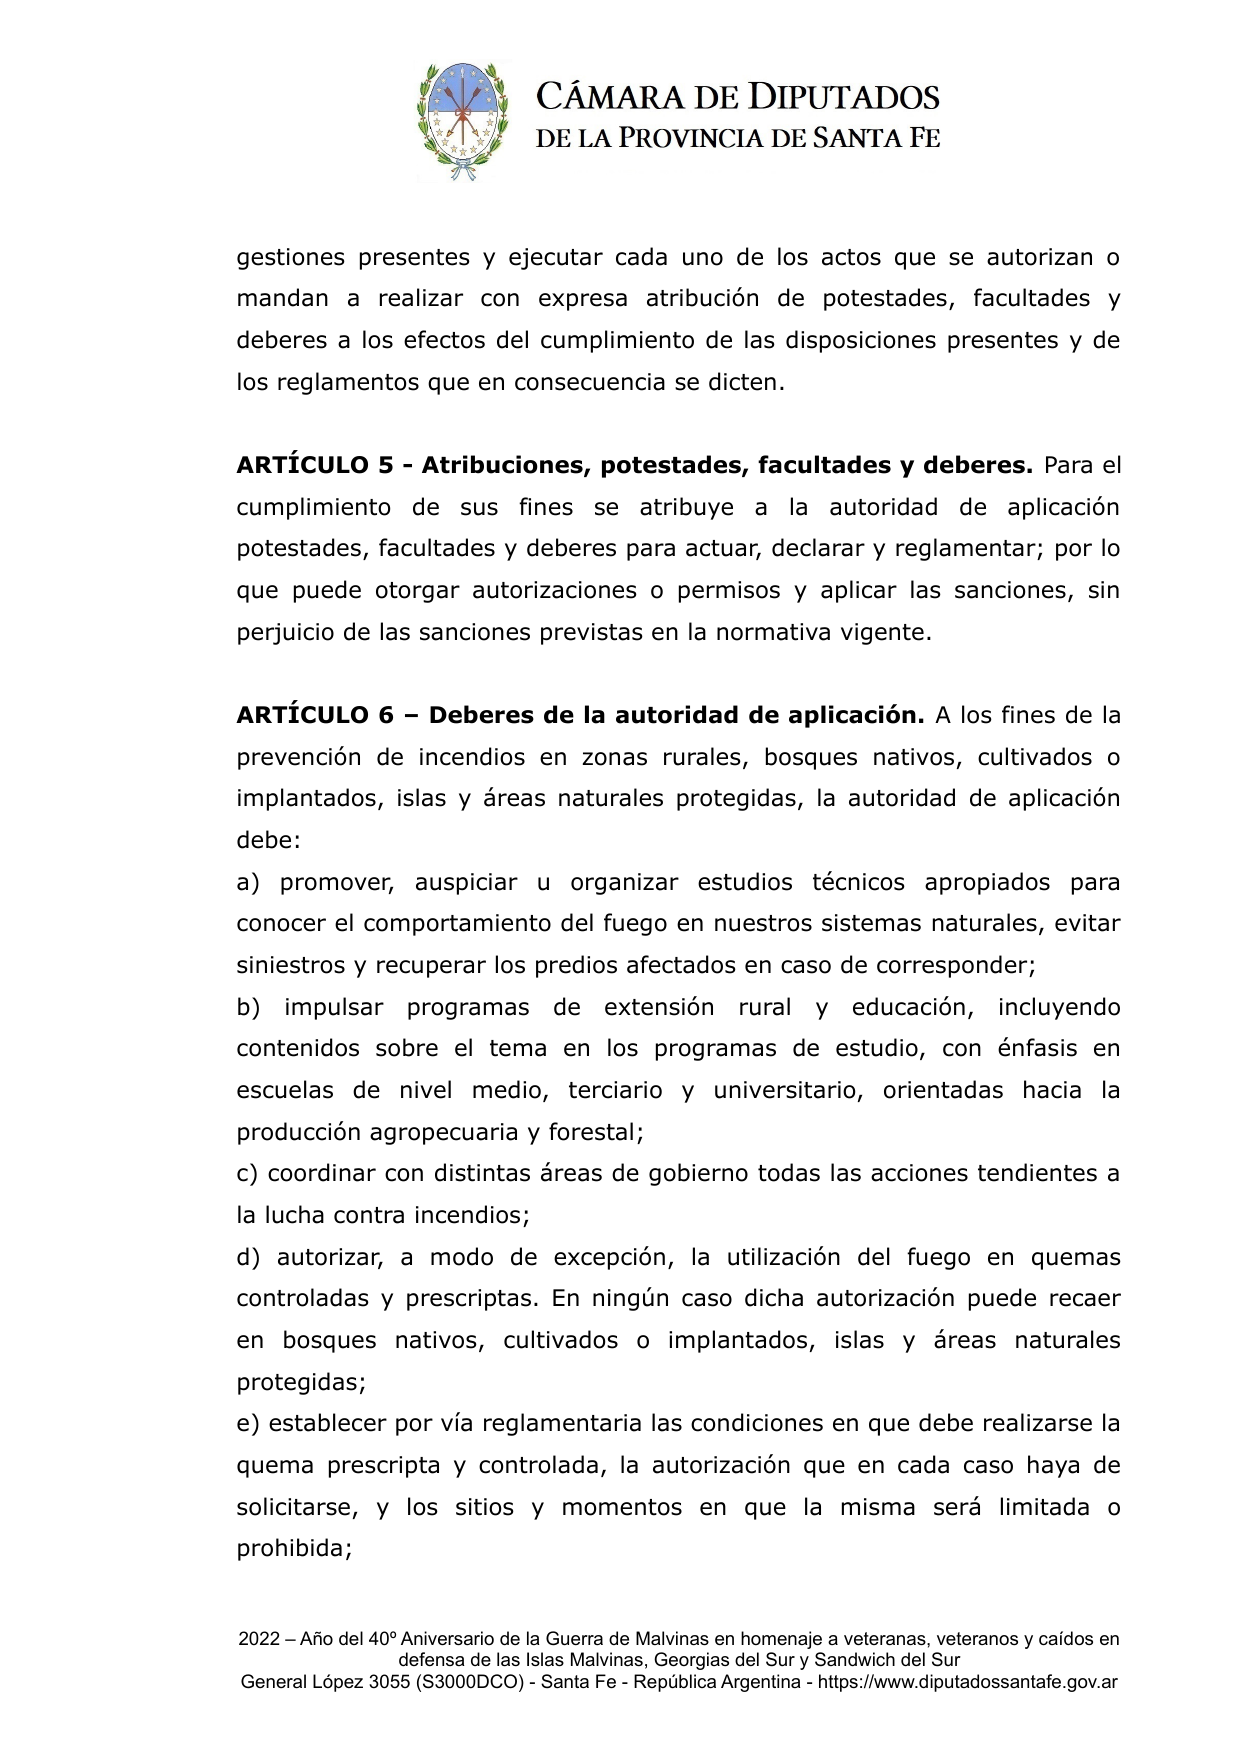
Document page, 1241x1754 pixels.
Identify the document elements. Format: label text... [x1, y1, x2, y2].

text ARTÍCULO 5 - Atribuciones, potestades, facultades y deberes. Para el cumplimiento de sus fines se atribuye a la autoridad de aplicación potestades, facultades y deberes para actuar, declarar y reglamentar; por lo que puede otorgar autorizaciones o permisos y aplicar las sanciones, sin perjuicio de las sanciones previstas en la normativa vigente. [236, 451, 1122, 645]
text b) impulsar programas de extensión rural y educación, incluyendo contenidos sobre el tema en los programas de estudio, con énfasis en escuelas de nivel medio, terciario y universitario, orientadas hacia la producción agropecuaria y forestal; [236, 992, 1122, 1145]
text c) coordinar con distintas áreas de gobierno todas las acciones tendientes a la lucha contra incendios; [236, 1159, 1122, 1228]
text ARTÍCULO 6 – Deberes de la autoridad de aplicación. A los fines de la prevención de incendios en zonas rurales, bosques nativos, cultivados o implantados, islas y áreas naturales protegidas, la autoridad de aplicación debe: [236, 701, 1122, 853]
text d) autorizar, a modo de excepción, la utilización del fuego en quemas controladas y prescriptas. En ningún caso dicha autorización puede recaer en bosques nativos, cultivados o implantados, islas y áreas naturales protegidas; [236, 1242, 1122, 1395]
text a) promover, auspiciar u organizar estudios técnicos apropiados para conocer el comportamiento del fuego en nuestros sistemas naturales, evitar siniestros y recuperar los predios afectados en caso de corresponder; [236, 867, 1122, 978]
picture [413, 59, 945, 183]
text gestiones presentes y ejecutar cada uno de los actos que se autorizan o mandan a realizar con expresa atribución de potestades, facultades y deberes a los efectos del cumplimiento de las disposiciones presentes y de los reglamentos que en consecuencia se dicten. [236, 242, 1122, 395]
text e) establecer por vía reglamentaria las condiciones en que debe realizarse la quema prescripta y controlada, la autorización que en cada caso haya de solicitarse, y los sitios y momentos en que la misma será limitada o prohibida; [236, 1409, 1122, 1562]
